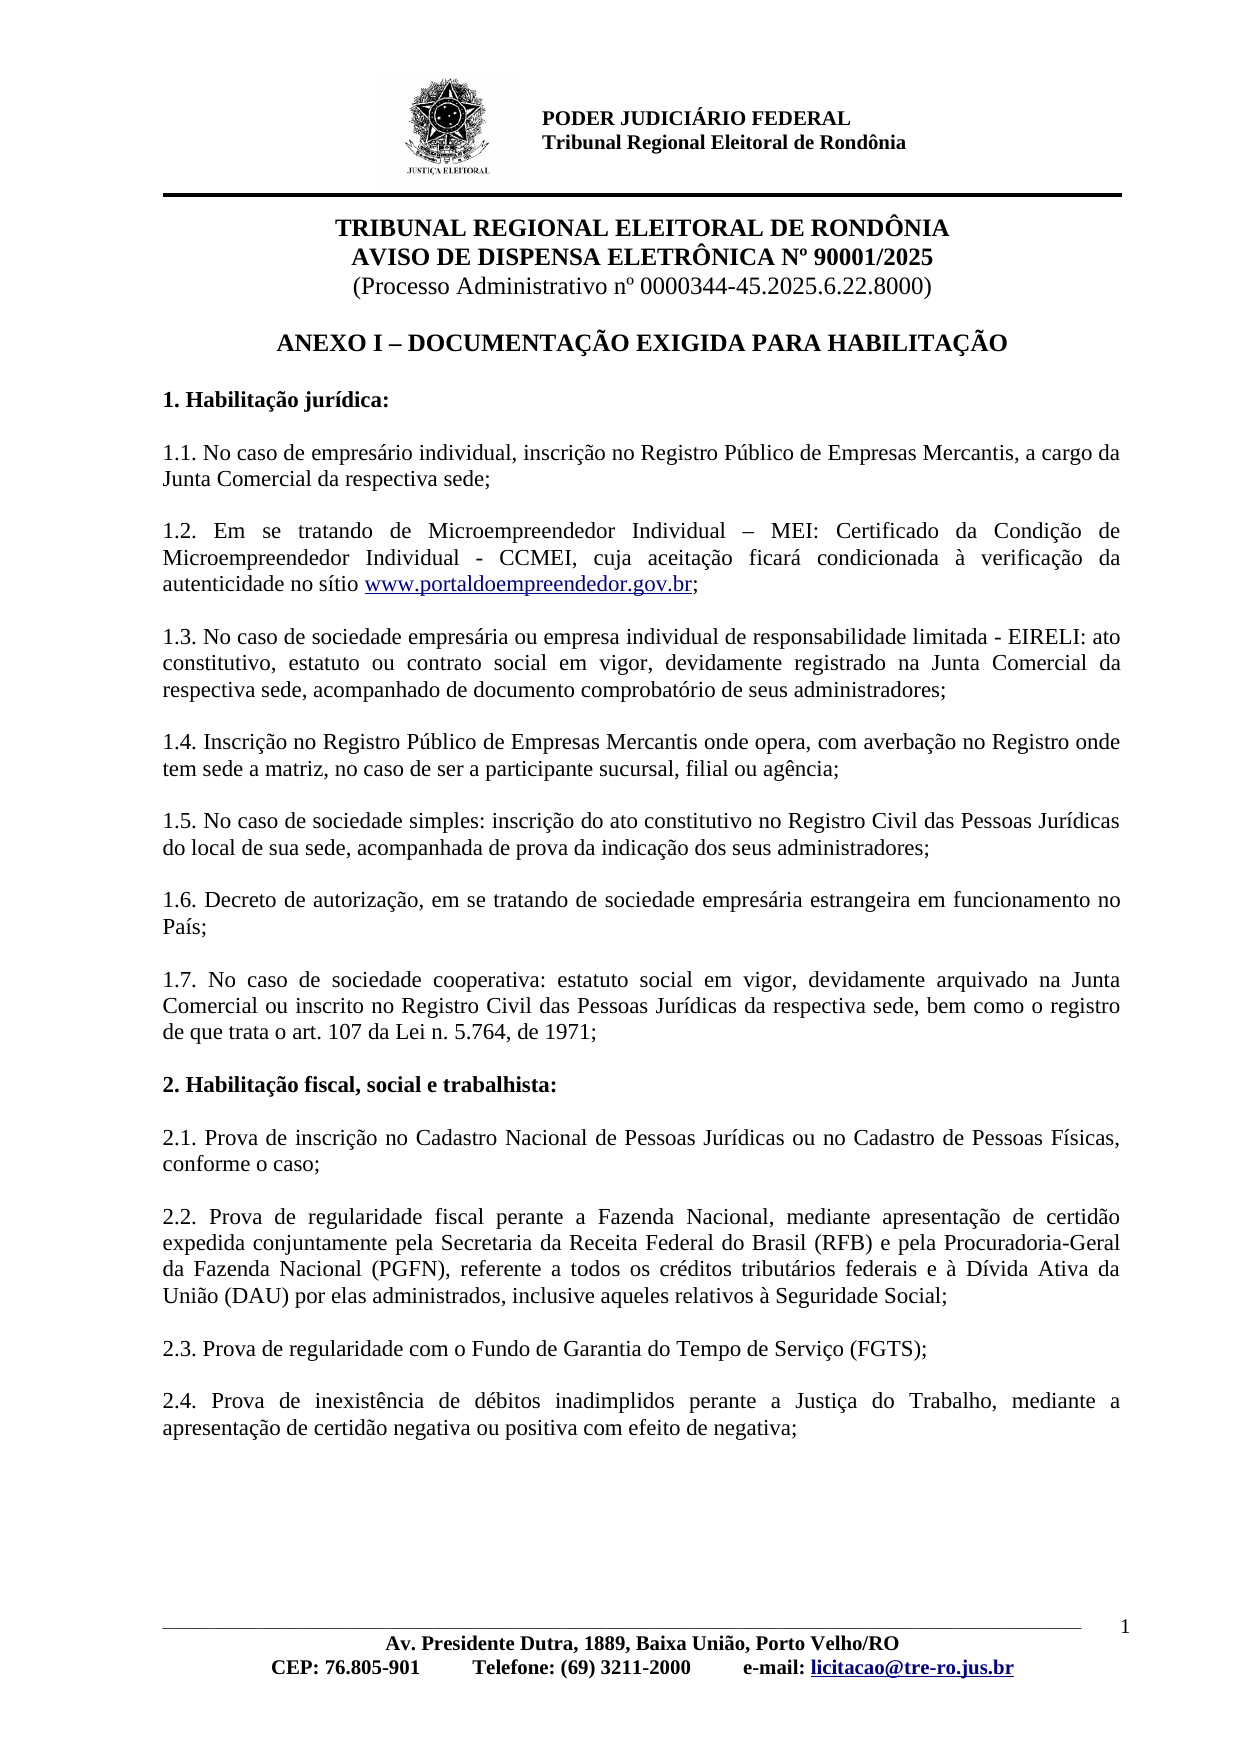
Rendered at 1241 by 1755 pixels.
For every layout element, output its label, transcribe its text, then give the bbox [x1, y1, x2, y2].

text 2.1. Prova de inscrição no Cadastro Nacional de Pessoas Jurídicas ou no Cadastro de Pessoas Físicas, conforme o caso; [162, 1124, 1122, 1176]
text 2. Habilitação fiscal, social e trabalhista: [162, 1071, 1122, 1097]
text 1.7. No caso de sociedade cooperativa: estatuto social em vigor, devidamente arquivado na Junta Comercial ou inscrito no Registro Civil das Pessoas Jurídicas da respectiva sede, bem como o registro de que trata o art. 107 da Lei n. 5.764, de 1971; [162, 966, 1122, 1045]
text 2.4. Prova de inexistência de débitos inadimplidos perante a Justiça do Trabalho, mediante a apresentação de certidão negativa ou positiva com efeito de negativa; [162, 1387, 1122, 1440]
text 1.1. No caso de empresário individual, inscrição no Registro Público de Empresas Mercantis, a cargo da Junta Comercial da respectiva sede; [162, 438, 1122, 491]
text AVISO DE DISPENSA ELETRÔNICA Nº 90001/2025 [162, 242, 1122, 271]
text 2.2. Prova de regularidade fiscal perante a Fazenda Nacional, mediante apresentação de certidão expedida conjuntamente pela Secretaria da Receita Federal do Brasil (RFB) e pela Procuradoria-Geral da Fazenda Nacional (PGFN), referente a todos os créditos tributários federais e à Dívida Ativa da União (DAU) por elas administrados, inclusive aqueles relativos à Seguridade Social; [162, 1203, 1122, 1308]
text 1.2. Em se tratando de Microempreendedor Individual – MEI: Certificado da Condição de Microempreendedor Individual - CCMEI, cuja aceitação ficará condicionada à verificação da autenticidade no sítio www.portaldoempreendedor.gov.br; [162, 518, 1122, 597]
text 2.3. Prova de regularidade com o Fundo de Garantia do Tempo de Serviço (FGTS); [162, 1334, 1122, 1361]
text TRIBUNAL REGIONAL ELEITORAL DE RONDÔNIA [162, 213, 1122, 242]
text 1.4. Inscrição no Registro Público de Empresas Mercantis onde opera, com averbação no Registro onde tem sede a matriz, no caso de ser a participante sucursal, filial ou agência; [162, 728, 1122, 781]
text 1.6. Decreto de autorização, em se tratando de sociedade empresária estrangeira em funcionamento no País; [162, 887, 1122, 939]
text 1.5. No caso de sociedade simples: inscrição do ato constitutivo no Registro Civil das Pessoas Jurídicas do local de sua sede, acompanhada de prova da indicação dos seus administradores; [162, 807, 1122, 860]
text 1. Habilitação jurídica: [162, 386, 1122, 412]
text ANEXO I – DOCUMENTAÇÃO EXIGIDA PARA HABILITAÇÃO [162, 328, 1122, 357]
text (Processo Administrativo nº 0000344-45.2025.6.22.8000) [162, 271, 1122, 299]
text 1.3. No caso de sociedade empresária ou empresa individual de responsabilidade limitada - EIRELI: ato constitutivo, estatuto ou contrato social em vigor, devidamente registrado na Junta Comercial da respectiva sede, acompanhado de documento comprobatório de seus administradores; [162, 623, 1122, 702]
